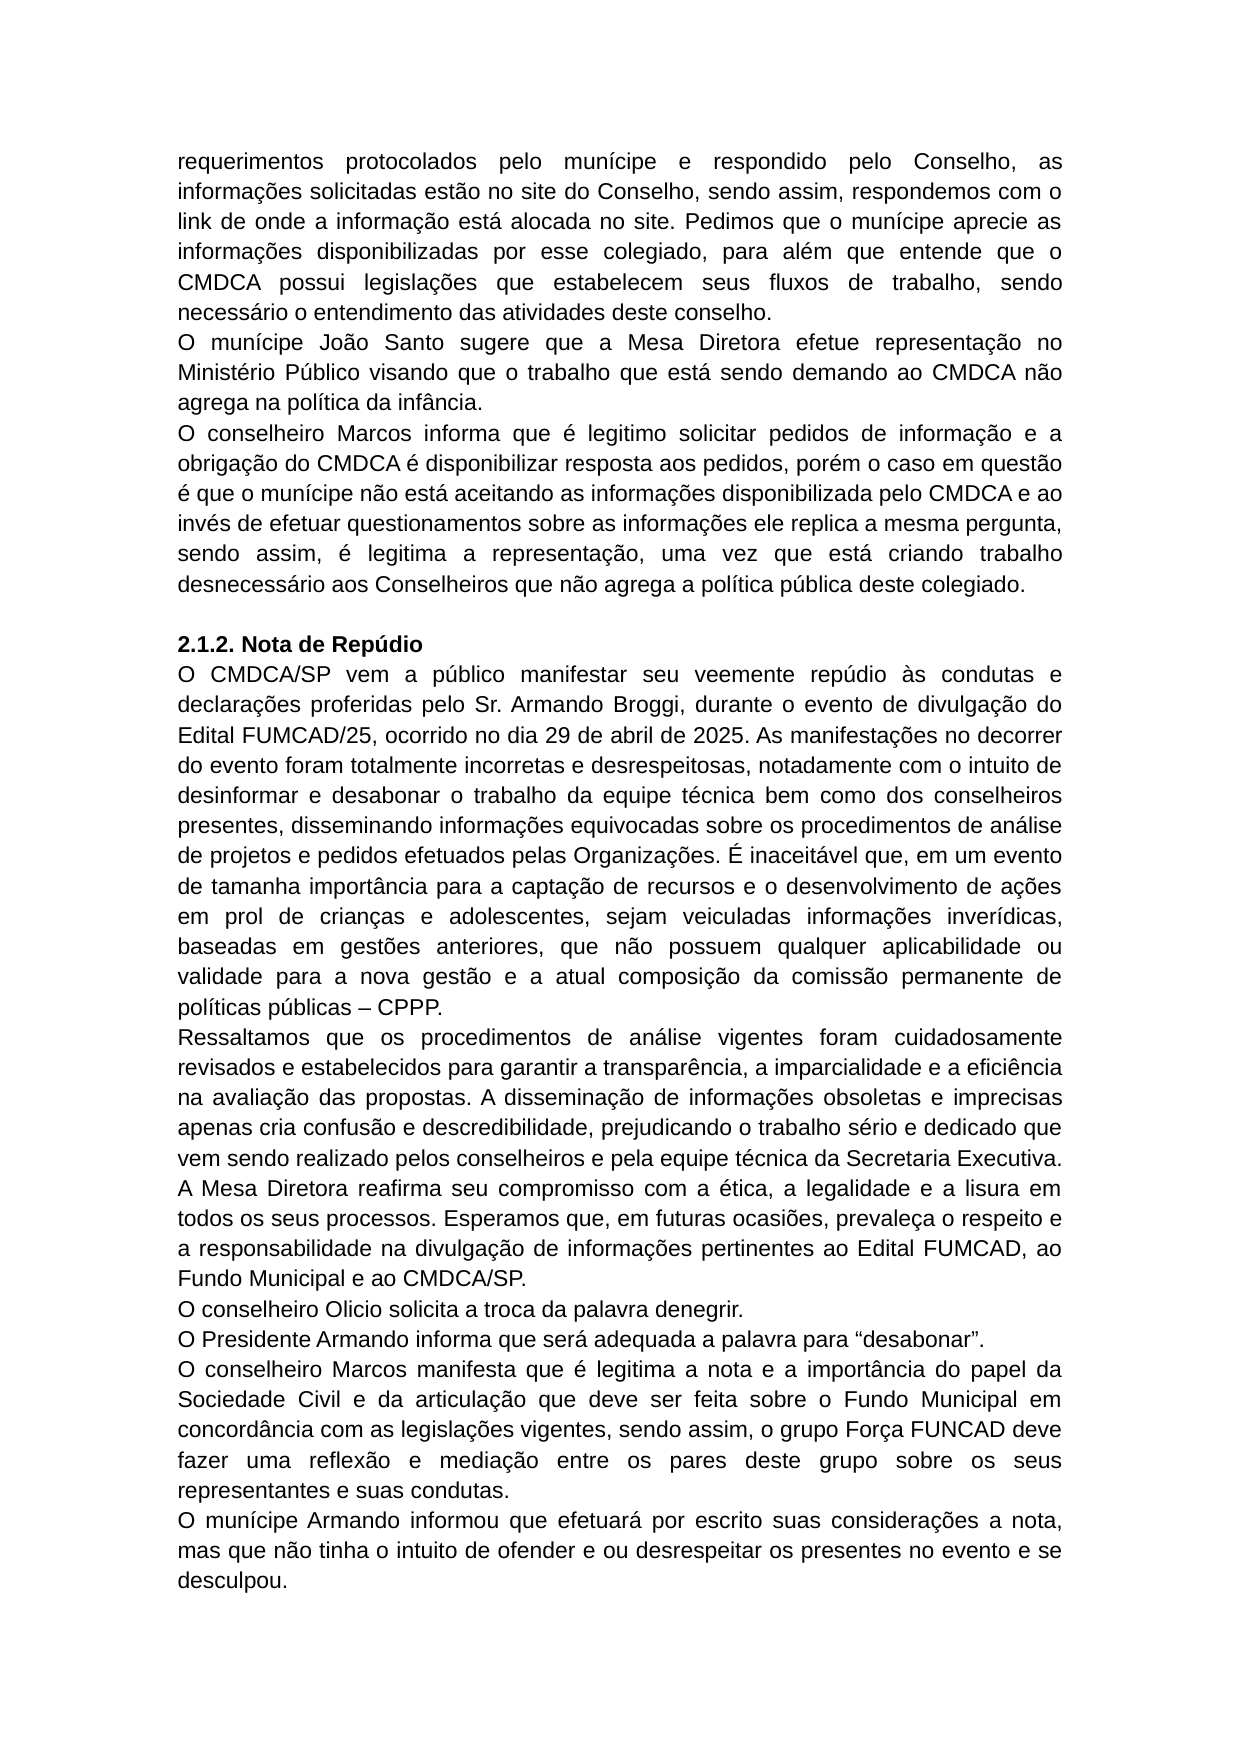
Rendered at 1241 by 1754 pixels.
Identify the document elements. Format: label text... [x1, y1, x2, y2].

text O munícipe Armando informou que efetuará por escrito suas considerações a nota, mas que não tinha o intuito de ofender e ou desrespeitar os presentes no evento e se desculpou. [177, 1507, 1063, 1594]
text Ressaltamos que os procedimentos de análise vigentes foram cuidadosamente revisados e estabelecidos para garantir a transparência, a imparcialidade e a eficiência na avaliação das propostas. A disseminação de informações obsoletas e imprecisas apenas cria confusão e descredibilidade, prejudicando o trabalho sério e dedicado que vem sendo realizado pelos conselheiros e pela equipe técnica da Secretaria Executiva. [177, 1024, 1063, 1171]
text O conselheiro Marcos manifesta que é legitima a nota e a importância do papel da Sociedade Civil e da articulação que deve ser feita sobre o Fundo Municipal em concordância com as legislações vigentes, sendo assim, o grupo Força FUNCAD deve fazer uma reflexão e mediação entre os pares deste grupo sobre os seus representantes e suas condutas. [177, 1356, 1063, 1503]
text O conselheiro Olicio solicita a troca da palavra denegrir. [177, 1296, 1063, 1322]
text 2.1.2. Nota de Repúdio [177, 631, 1063, 657]
text O munícipe João Santo sugere que a Mesa Diretora efetue representação no Ministério Público visando que o trabalho que está sendo demando ao CMDCA não agrega na política da infância. [177, 329, 1063, 416]
text A Mesa Diretora reafirma seu compromisso com a ética, a legalidade e a lisura em todos os seus processos. Esperamos que, em futuras ocasiões, prevaleça o respeito e a responsabilidade na divulgação de informações pertinentes ao Edital FUMCAD, ao Fundo Municipal e ao CMDCA/SP. [177, 1175, 1063, 1292]
text O conselheiro Marcos informa que é legitimo solicitar pedidos de informação e a obrigação do CMDCA é disponibilizar resposta aos pedidos, porém o caso em questão é que o munícipe não está aceitando as informações disponibilizada pelo CMDCA e ao invés de efetuar questionamentos sobre as informações ele replica a mesma pergunta, sendo assim, é legitima a representação, uma vez que está criando trabalho desnecessário aos Conselheiros que não agrega a política pública deste colegiado. [177, 419, 1063, 597]
text O Presidente Armando informa que será adequada a palavra para “desabonar”. [177, 1326, 1063, 1352]
text O CMDCA/SP vem a público manifestar seu veemente repúdio às condutas e declarações proferidas pelo Sr. Armando Broggi, durante o evento de divulgação do Edital FUMCAD/25, ocorrido no dia 29 de abril de 2025. As manifestações no decorrer do evento foram totalmente incorretas e desrespeitosas, notadamente com o intuito de desinformar e desabonar o trabalho da equipe técnica bem como dos conselheiros presentes, disseminando informações equivocadas sobre os procedimentos de análise de projetos e pedidos efetuados pelas Organizações. É inaceitável que, em um evento de tamanha importância para a captação de recursos e o desenvolvimento de ações em prol de crianças e adolescentes, sejam veiculadas informações inverídicas, baseadas em gestões anteriores, que não possuem qualquer aplicabilidade ou validade para a nova gestão e a atual composição da comissão permanente de políticas públicas – CPPP. [177, 661, 1063, 1020]
text requerimentos protocolados pelo munícipe e respondido pelo Conselho, as informações solicitadas estão no site do Conselho, sendo assim, respondemos com o link de onde a informação está alocada no site. Pedimos que o munícipe aprecie as informações disponibilizadas por esse colegiado, para além que entende que o CMDCA possui legislações que estabelecem seus fluxos de trabalho, sendo necessário o entendimento das atividades deste conselho. [177, 148, 1063, 325]
